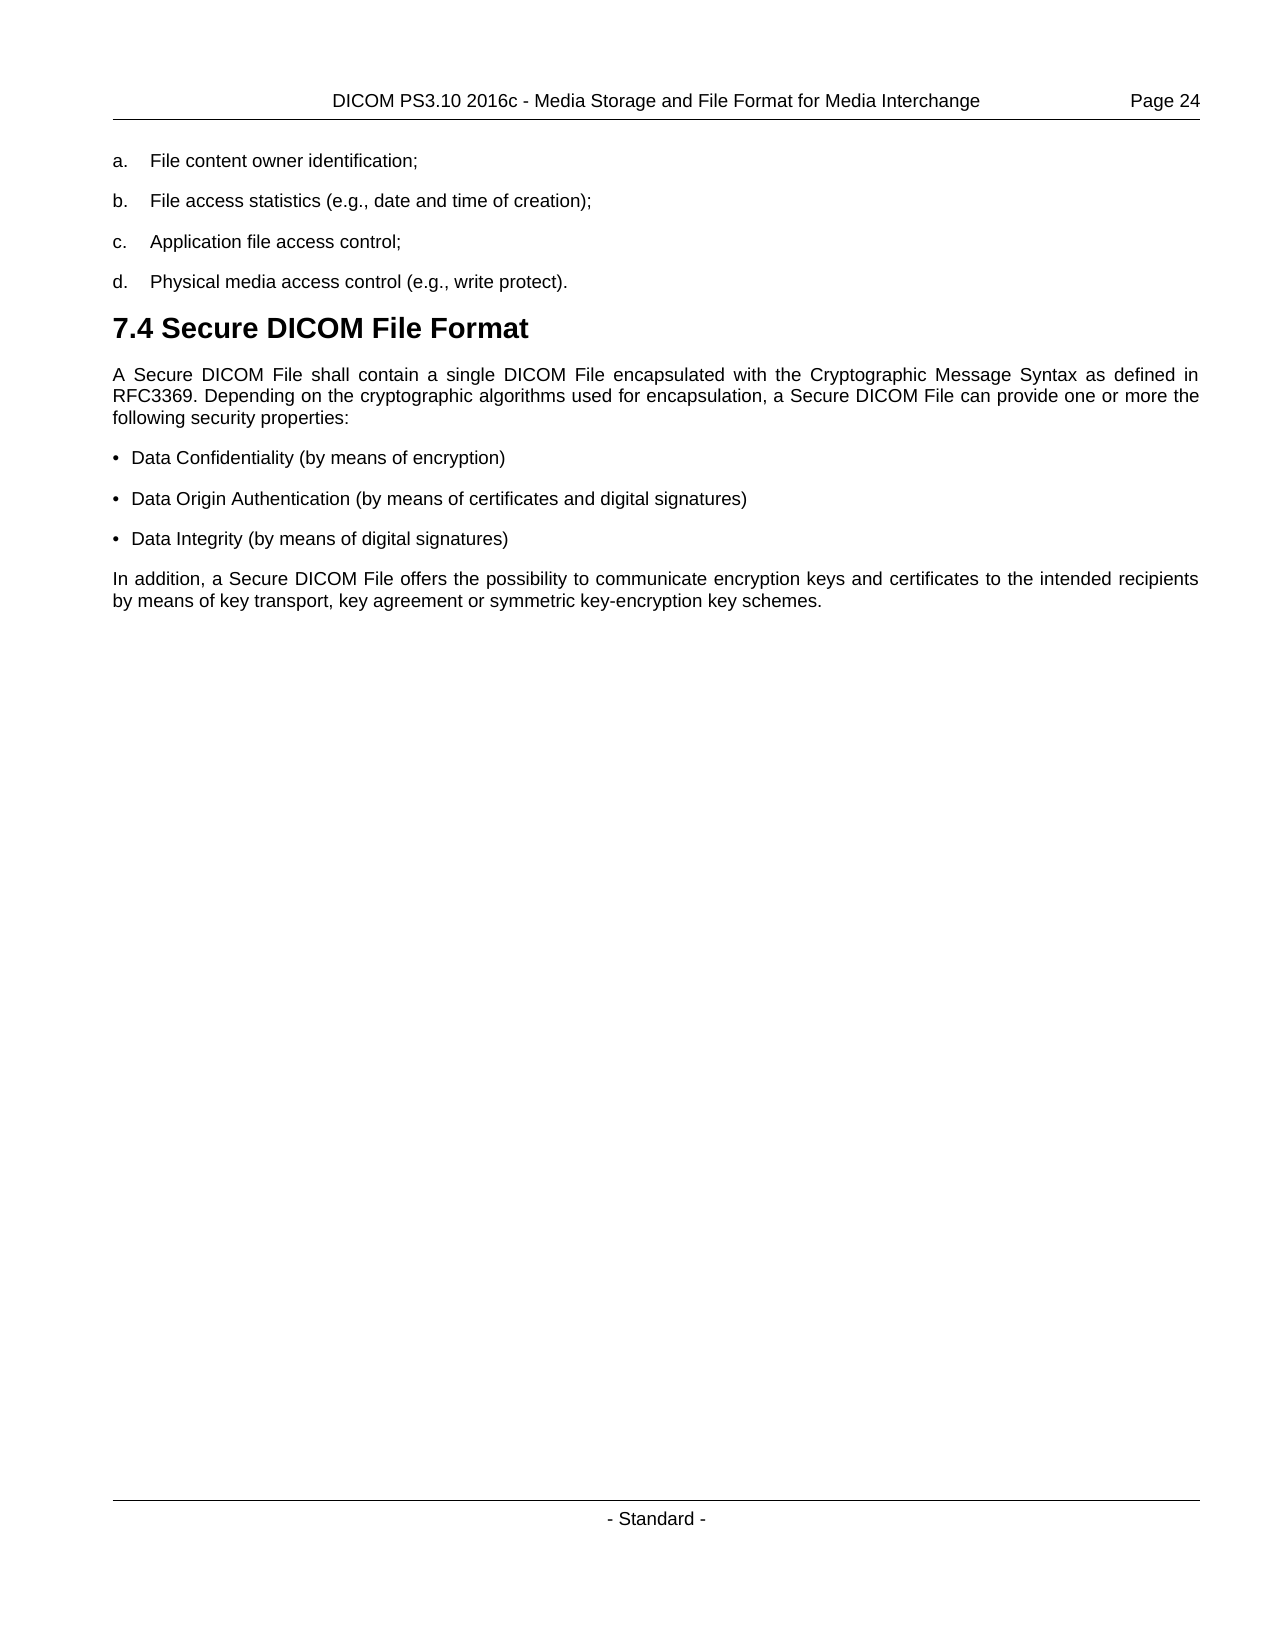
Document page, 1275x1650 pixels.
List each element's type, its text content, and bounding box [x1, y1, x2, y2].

list Physical media access control (e.g., write protect). [112, 271, 1200, 292]
list Data Integrity (by means of digital signatures) [112, 528, 1200, 549]
list File content owner identification; [112, 150, 1200, 172]
list Data Confidentiality (by means of encryption) [112, 447, 1200, 468]
text A Secure DICOM File shall contain a single DICOM File encapsulated with the Cryptographic Message Syntax as defined in RFC3369. Depending on the cryptographic algorithms used for encapsulation, a Secure DICOM File can provide one or more the following security properties: [112, 363, 1200, 428]
list File access statistics (e.g., date and time of creation); [112, 190, 1200, 212]
text In addition, a Secure DICOM File offers the possibility to communicate encryption keys and certificates to the intended recipients by means of key transport, key agreement or symmetric key-encryption key schemes. [112, 568, 1200, 611]
text 7.4 Secure DICOM File Format [112, 311, 1200, 345]
list Data Origin Authentication (by means of certificates and digital signatures) [112, 487, 1200, 509]
list Application file access control; [112, 231, 1200, 252]
